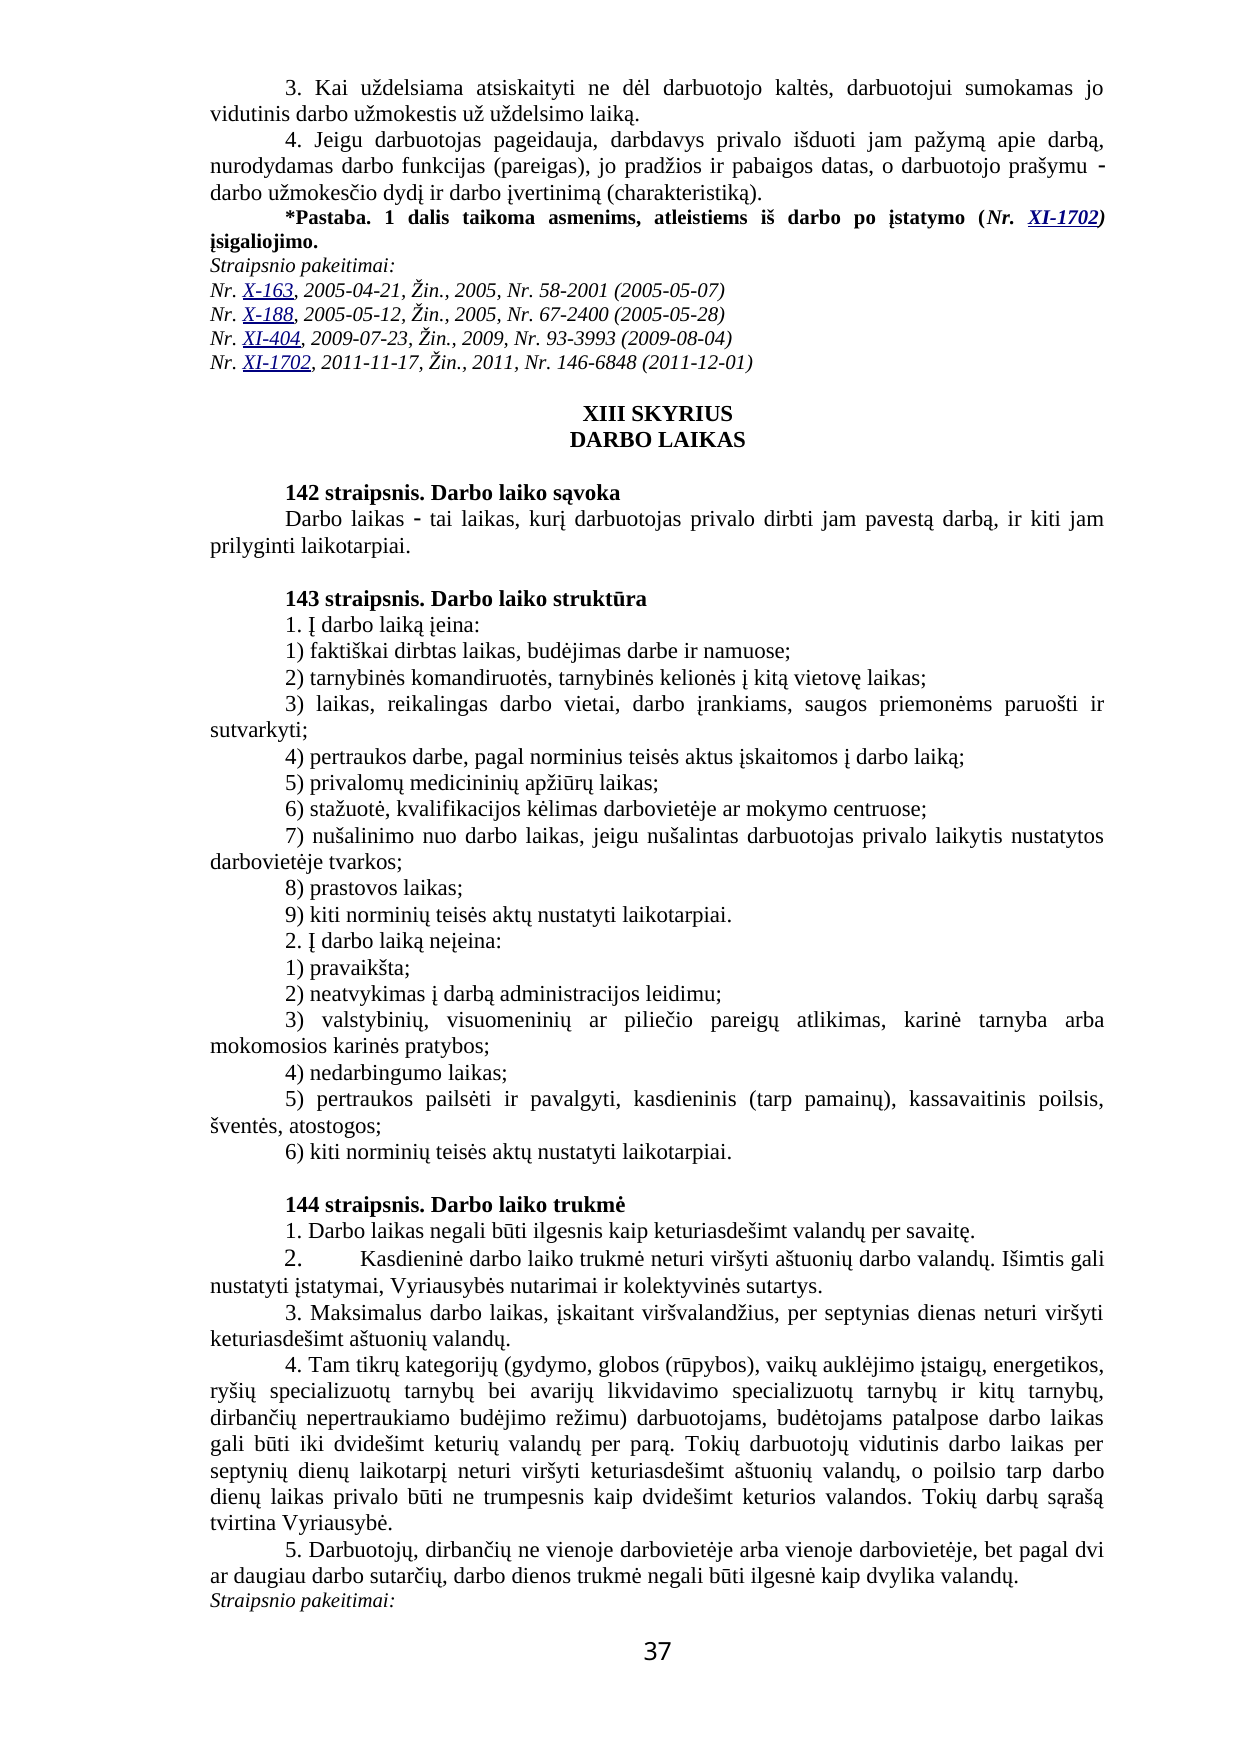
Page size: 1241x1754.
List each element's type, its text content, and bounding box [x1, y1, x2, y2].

text 5) privalomų medicininių apžiūrų laikas; [210, 769, 1106, 795]
text 3) valstybinių, visuomeninių ar piliečio pareigų atlikimas, karinė tarnyba arba mokomosios karinės pratybos; [210, 1006, 1106, 1059]
text 4) nedarbingumo laikas; [210, 1059, 1106, 1085]
text 4. Jeigu darbuotojas pageidauja, darbdavys privalo išduoti jam pažymą apie darbą, nurodydamas darbo funkcijas (pareigas), jo pradžios ir pabaigos datas, o darbuotojo prašymu  darbo užmokesčio dydį ir darbo įvertinimą (charakteristiką). [210, 126, 1106, 205]
text Straipsnio pakeitimai: [210, 1588, 1106, 1612]
text Nr. XI-404, 2009-07-23, Žin., 2009, Nr. 93-3993 (2009-08-04) [210, 326, 1106, 350]
text 6) kiti norminių teisės aktų nustatyti laikotarpiai. [210, 1138, 1106, 1164]
text 142 straipsnis. Darbo laiko sąvoka [210, 479, 1106, 506]
text 143 straipsnis. Darbo laiko struktūra [210, 584, 1106, 611]
text 5. Darbuotojų, dirbančių ne vienoje darbovietėje arba vienoje darbovietėje, bet pagal dvi ar daugiau darbo sutarčių, darbo dienos trukmė negali būti ilgesnė kaip dvylika valandų. [210, 1536, 1106, 1588]
text 2) neatvykimas į darbą administracijos leidimu; [210, 980, 1106, 1006]
text 3. Maksimalus darbo laikas, įskaitant viršvalandžius, per septynias dienas neturi viršyti keturiasdešimt aštuonių valandų. [210, 1298, 1106, 1351]
text 1. Į darbo laiką įeina: [210, 611, 1106, 637]
text 1. Darbo laikas negali būti ilgesnis kaip keturiasdešimt valandų per savaitę. [210, 1217, 1106, 1243]
text *Pastaba. 1 dalis taikoma asmenims, atleistiems iš darbo po įstatymo (Nr. XI-1702) įsigaliojimo. [210, 205, 1106, 253]
text 1) faktiškai dirbtas laikas, budėjimas darbe ir namuose; [210, 637, 1106, 664]
text 2) tarnybinės komandiruotės, tarnybinės kelionės į kitą vietovę laikas; [210, 664, 1106, 690]
list Kasdieninė darbo laiko trukmė neturi viršyti aštuonių darbo valandų. Išimtis gali nustatyti įstatymai, Vyriausybės nutarimai ir kolektyvinės sutartys. [210, 1243, 1106, 1298]
text 8) prastovos laikas; [210, 874, 1106, 901]
text 3) laikas, reikalingas darbo vietai, darbo įrankiams, saugos priemonėms paruošti ir sutvarkyti; [210, 690, 1106, 743]
text Straipsnio pakeitimai: [210, 253, 1106, 277]
text Nr. X-188, 2005-05-12, Žin., 2005, Nr. 67-2400 (2005-05-28) [210, 302, 1106, 326]
text 4. Tam tikrų kategorijų (gydymo, globos (rūpybos), vaikų auklėjimo įstaigų, energetikos, ryšių specializuotų tarnybų bei avarijų likvidavimo specializuotų tarnybų ir kitų tarnybų, dirbančių nepertraukiamo budėjimo režimu) darbuotojams, budėtojams patalpose darbo laikas gali būti iki dvidešimt keturių valandų per parą. Tokių darbuotojų vidutinis darbo laikas per septynių dienų laikotarpį neturi viršyti keturiasdešimt aštuonių valandų, o poilsio tarp darbo dienų laikas privalo būti ne trumpesnis kaip dvidešimt keturios valandos. Tokių darbų sąrašą tvirtina Vyriausybė. [210, 1351, 1106, 1536]
text 2. Į darbo laiką neįeina: [210, 927, 1106, 953]
text 9) kiti norminių teisės aktų nustatyti laikotarpiai. [210, 901, 1106, 927]
text 5) pertraukos pailsėti ir pavalgyti, kasdieninis (tarp pamainų), kassavaitinis poilsis, šventės, atostogos; [210, 1085, 1106, 1138]
text 144 straipsnis. Darbo laiko trukmė [210, 1191, 1106, 1217]
text 6) stažuotė, kvalifikacijos kėlimas darbovietėje ar mokymo centruose; [210, 795, 1106, 822]
text 3. Kai uždelsiama atsiskaityti ne dėl darbuotojo kaltės, darbuotojui sumokamas jo vidutinis darbo užmokestis už uždelsimo laiką. [210, 73, 1106, 126]
text 1) pravaikšta; [210, 953, 1106, 980]
text 7) nušalinimo nuo darbo laikas, jeigu nušalintas darbuotojas privalo laikytis nustatytos darbovietėje tvarkos; [210, 822, 1106, 874]
text Nr. X-163, 2005-04-21, Žin., 2005, Nr. 58-2001 (2005-05-07) [210, 277, 1106, 302]
text XIII SKYRIUS [210, 400, 1106, 426]
text 4) pertraukos darbe, pagal norminius teisės aktus įskaitomos į darbo laiką; [210, 743, 1106, 769]
text Darbo laikas  tai laikas, kurį darbuotojas privalo dirbti jam pavestą darbą, ir kiti jam prilyginti laikotarpiai. [210, 506, 1106, 558]
text DARBO LAIKAS [210, 426, 1106, 453]
text Nr. XI-1702, 2011-11-17, Žin., 2011, Nr. 146-6848 (2011-12-01) [210, 350, 1106, 374]
